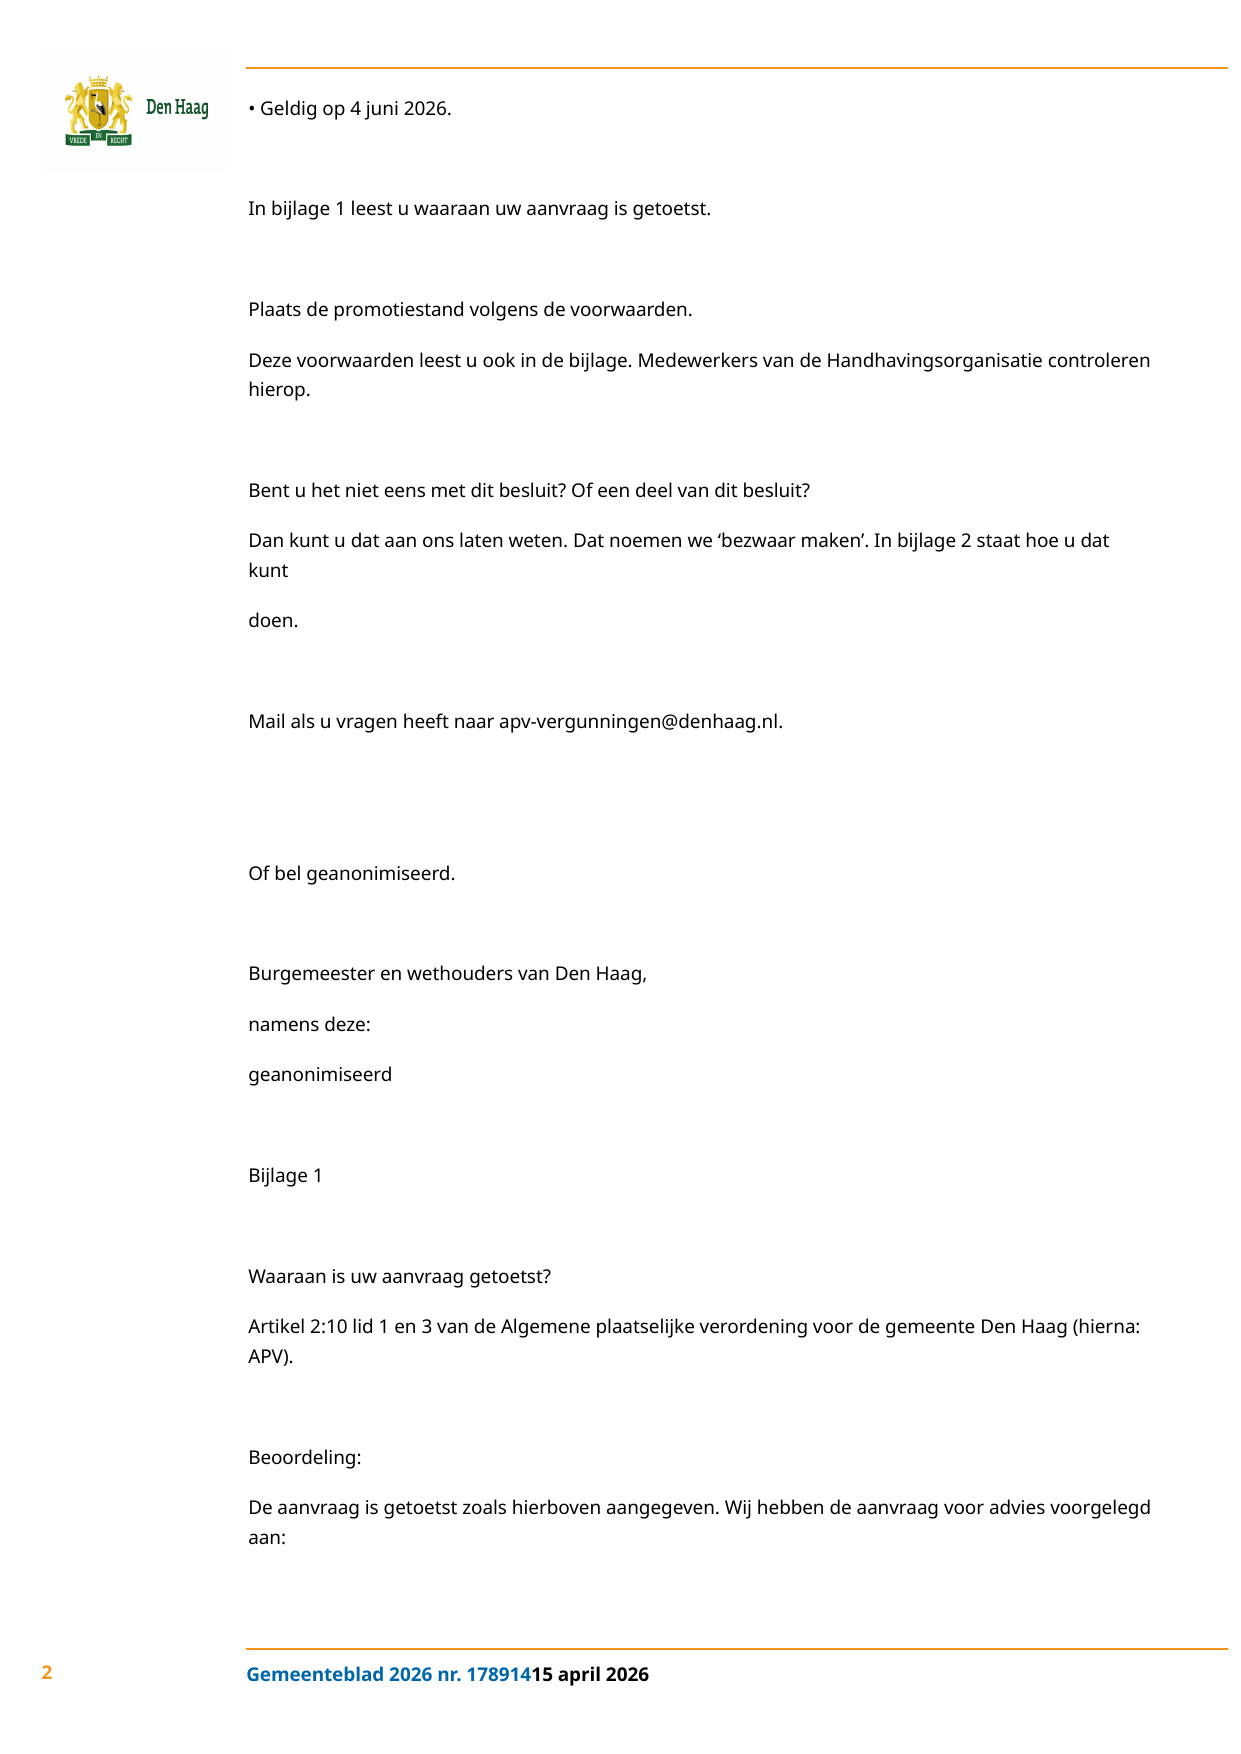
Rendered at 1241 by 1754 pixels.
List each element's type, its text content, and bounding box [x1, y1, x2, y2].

text Dan kunt u dat aan ons laten weten. Dat noemen we ‘bezwaar maken’. In bijlage 2 staat hoe u dat kunt [248, 528, 1152, 583]
text doen. [248, 608, 1152, 633]
text Burgemeester en wethouders van Den Haag, [248, 961, 1152, 986]
text Bent u het niet eens met dit besluit? Of een deel van dit besluit? [248, 477, 1152, 503]
text Waaraan is uw aanvraag getoetst? [248, 1263, 1152, 1289]
picture [41, 47, 231, 172]
text namens deze: [248, 1011, 1152, 1037]
text Bijlage 1 [248, 1162, 1152, 1188]
text • Geldig op 4 juni 2026. [248, 95, 1152, 121]
text De aanvraag is getoetst zoals hierboven aangegeven. Wij hebben de aanvraag voor advies voorgelegd aan: [248, 1494, 1152, 1550]
text Mail als u vragen heeft naar apv-vergunningen@denhaag.nl. [248, 708, 1152, 734]
text geanonimiseerd [248, 1061, 1152, 1087]
text In bijlage 1 leest u waaraan uw aanvraag is getoetst. [248, 196, 1152, 221]
text Beoordeling: [248, 1444, 1152, 1470]
text Plaats de promotiestand volgens de voorwaarden. [248, 296, 1152, 322]
text Deze voorwaarden leest u ook in de bijlage. Medewerkers van de Handhavingsorganisatie controleren hierop. [248, 347, 1152, 402]
text Of bel geanonimiseerd. [248, 860, 1152, 886]
text Artikel 2:10 lid 1 en 3 van de Algemene plaatselijke verordening voor de gemeente Den Haag (hierna: APV). [248, 1313, 1152, 1369]
